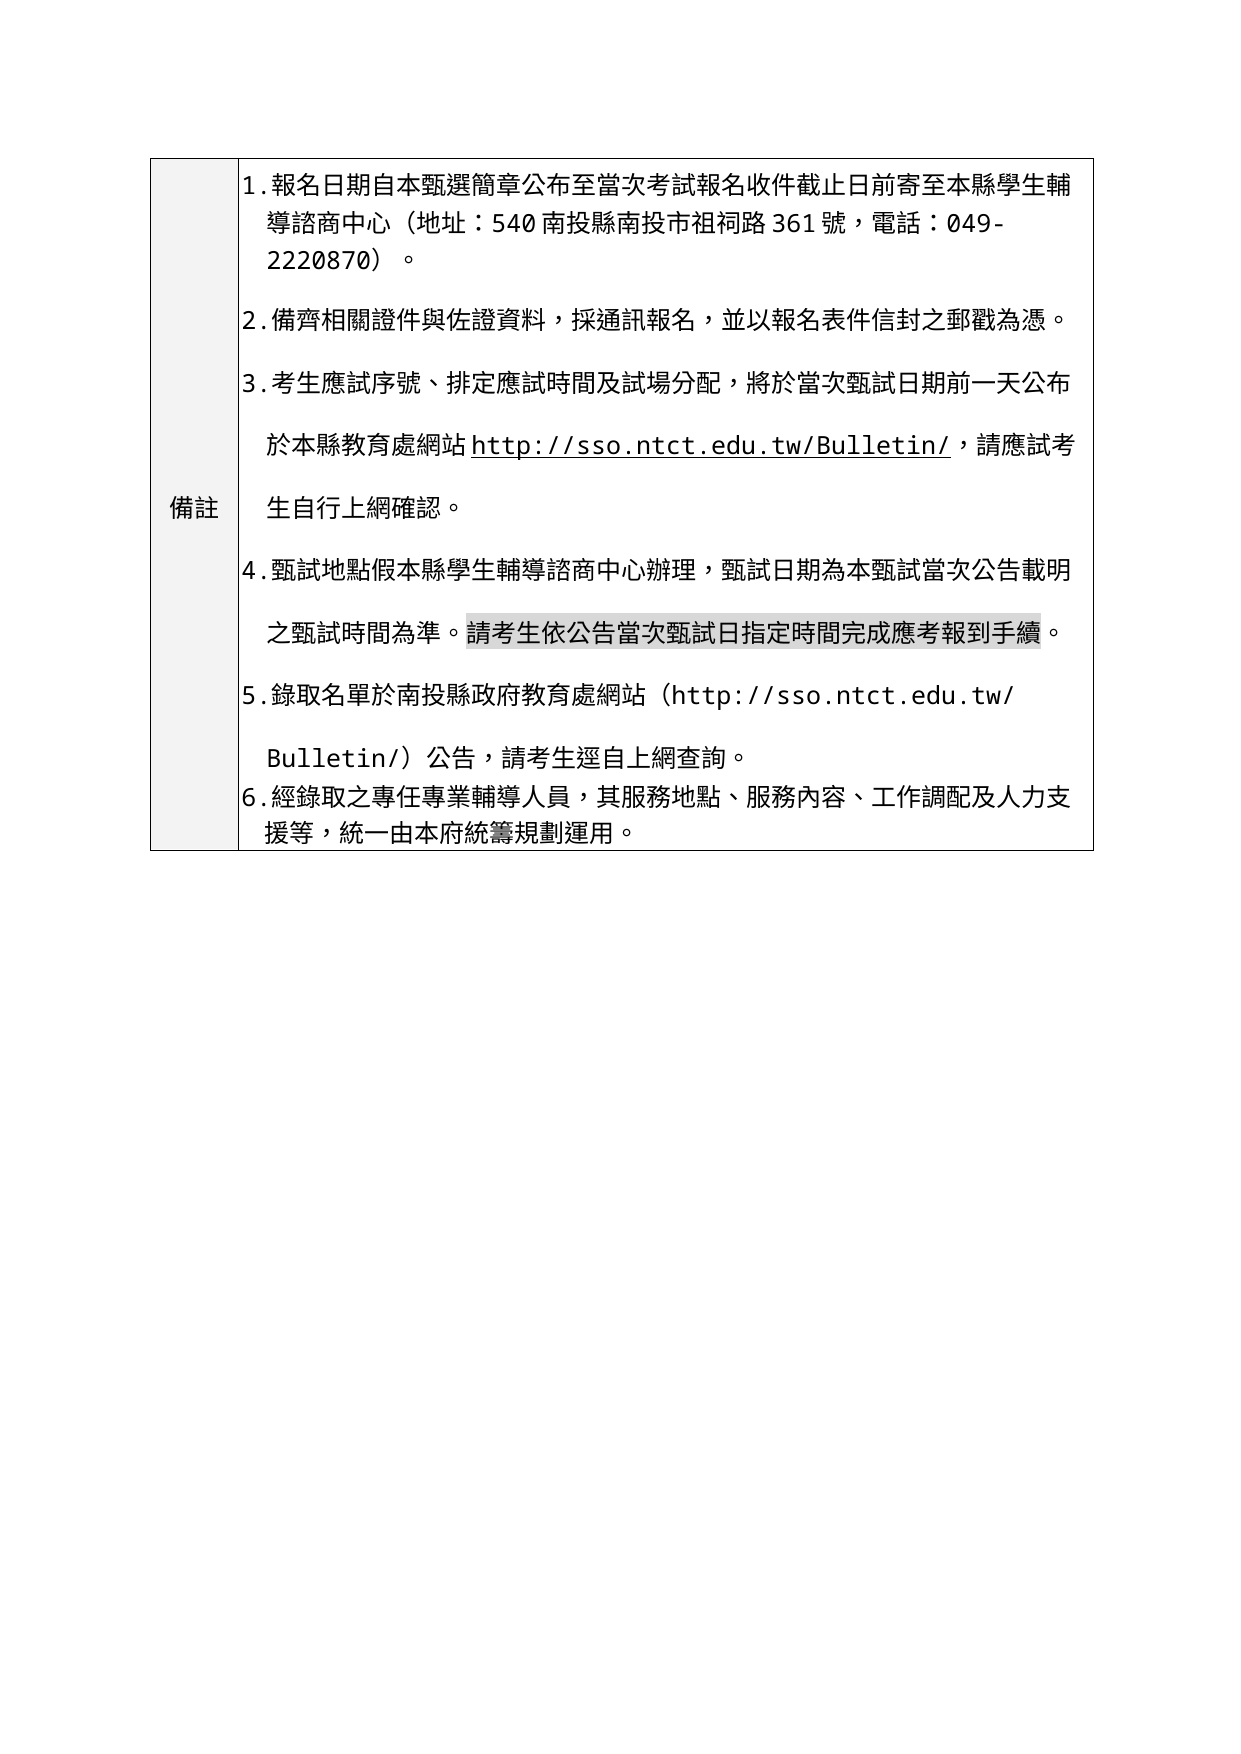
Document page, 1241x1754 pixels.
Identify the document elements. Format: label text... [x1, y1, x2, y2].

table_cell 備註 [151, 159, 238, 849]
table_cell [1094, 158, 1102, 849]
table_cell 1.報名日期自本甄選簡章公布至當次考試報名收件截止日前寄至本縣學生輔導諮商中心（地址：540南投縣南投市祖祠路361號，電話：049-2220870）。 2.備齊相關證件與佐證資料，採通訊報名，並以報名表件信封之郵戳為憑。 3.考生應試序號、排定應試時間及試場分配，將於當次甄試日期前一天公布於本縣教育處網站http://sso.ntct.edu.tw/Bulletin/，請應試考生自行上網確認。 4.甄試地點假本縣學生輔導諮商中心辦理，甄試日期為本甄試當次公告載明之甄試時間為準。請考生依公告當次甄試日指定時間完成應考報到手續。 5.錄取名單於南投縣政府教育處網站（http://sso.ntct.edu.tw/Bulletin/）公告，請考生逕自上網查詢。 6.經錄取之專任專業輔導人員，其服務地點、服務內容、工作調配及人力支援等，統一由本府統籌規劃運用。 [239, 159, 1093, 849]
